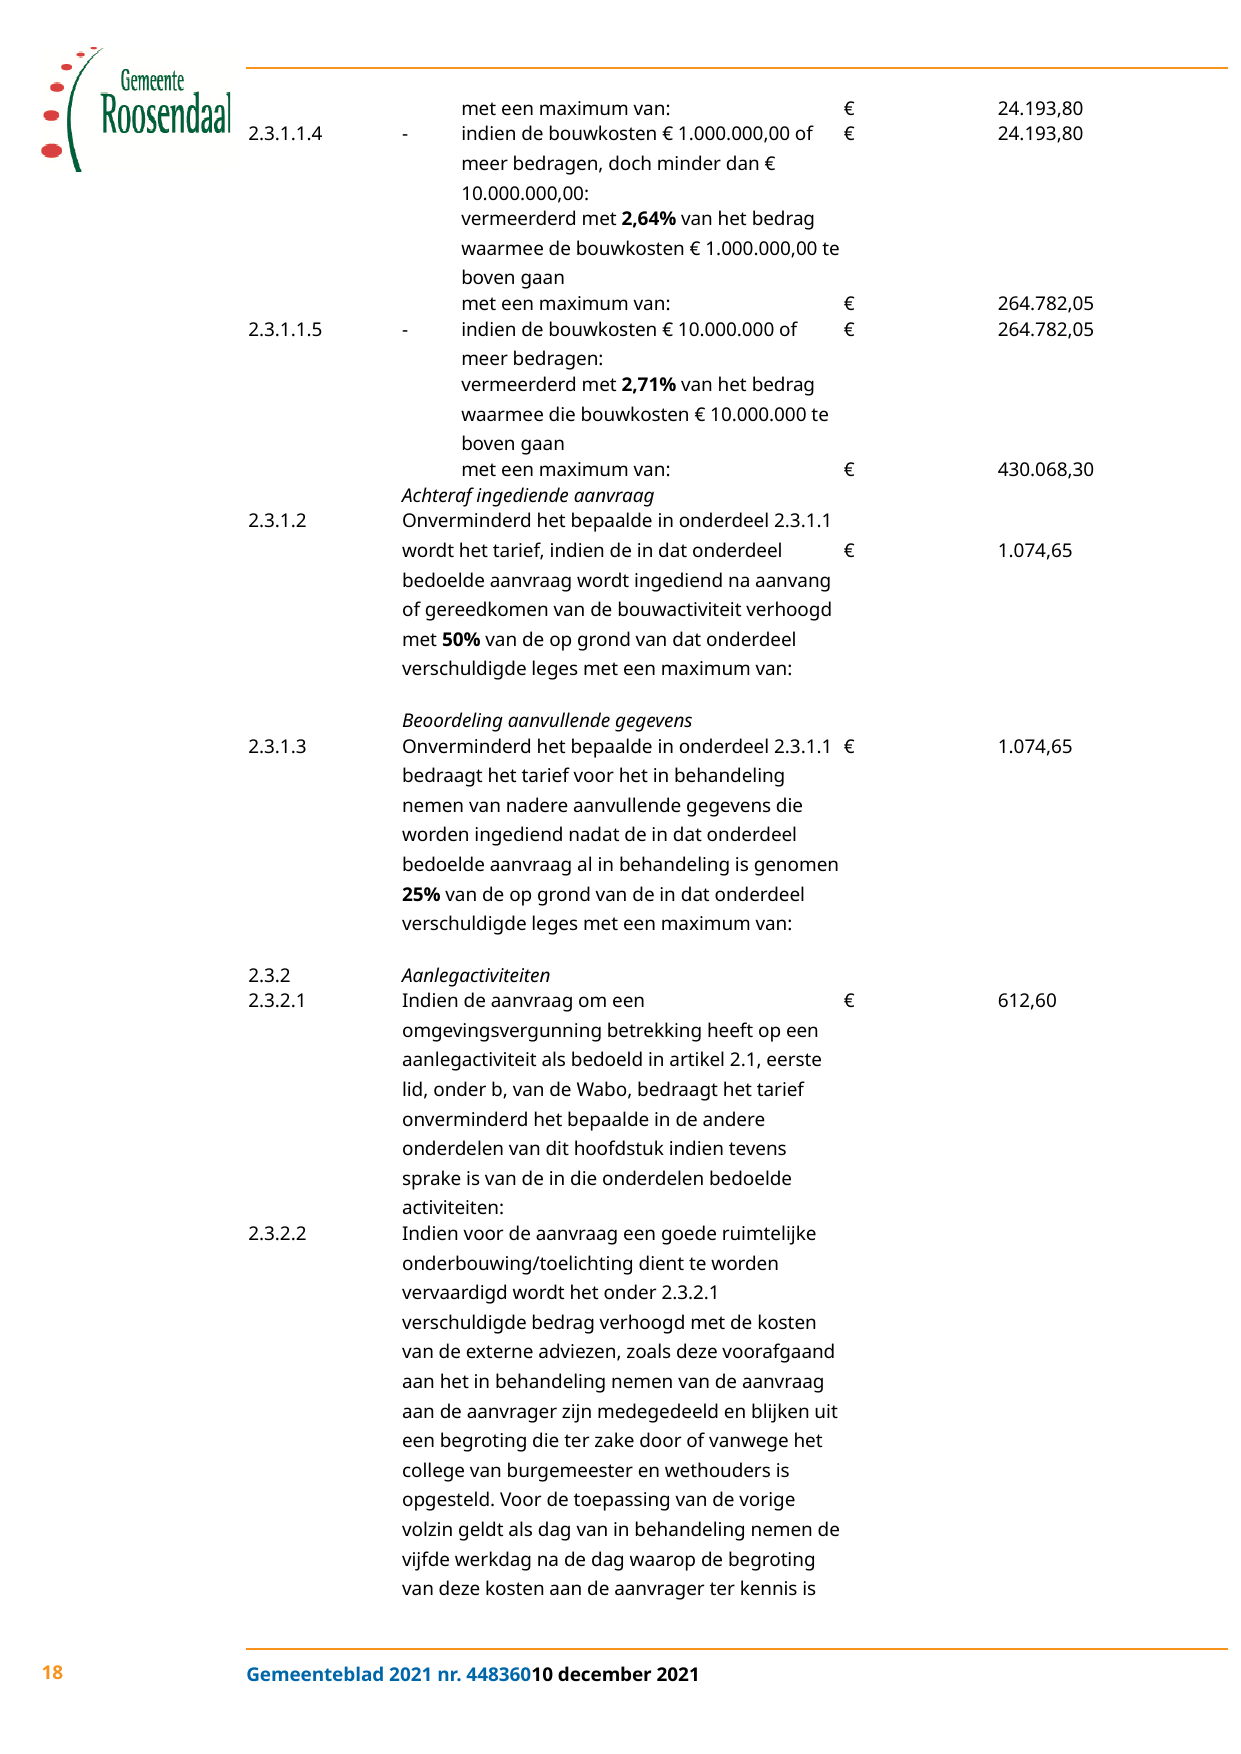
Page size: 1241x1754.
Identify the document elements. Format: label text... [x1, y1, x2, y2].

table_cell 2.3.2 [248, 962, 402, 987]
table_cell Achteraf ingediende aanvraag [402, 482, 844, 508]
table_cell [998, 1220, 1152, 1601]
table_cell 1.074,65 [998, 508, 1152, 681]
table_cell [844, 707, 998, 733]
table_cell vermeerderd met 2,71% van het bedrag waarmee die bouwkosten € 10.000.000 te boven gaan [402, 371, 844, 456]
table_cell [248, 290, 402, 316]
table_cell [248, 371, 402, 456]
table_cell 2.3.2.1 [248, 988, 402, 1220]
table_cell 430.068,30 [998, 456, 1152, 482]
table_cell [998, 962, 1152, 987]
table_cell [998, 482, 1152, 508]
table_cell € [844, 508, 998, 681]
table_cell Beoordeling aanvullende gegevens [402, 707, 844, 733]
table_cell 2.3.2.2 [248, 1220, 402, 1601]
table_cell 1.074,65 [998, 733, 1152, 936]
table_cell Aanlegactiviteiten [402, 962, 844, 987]
table_cell 264.782,05 [998, 316, 1152, 371]
table_cell 2.3.1.1.4 [248, 121, 402, 205]
table_cell Onverminderd het bepaalde in onderdeel 2.3.1.1 bedraagt het tarief voor het in behandeling nemen van nadere aanvullende gegevens die worden ingediend nadat de in dat onderdeel bedoelde aanvraag al in behandeling is genomen 25% van de op grond van de in dat onderdeel verschuldigde leges met een maximum van: [402, 733, 844, 936]
table_cell 24.193,80 [998, 95, 1152, 121]
table_cell [844, 962, 998, 987]
table_cell indien de bouwkosten € 1.000.000,00 of meer bedragen, doch minder dan € 10.000.000,00: [402, 121, 844, 205]
table_cell met een maximum van: [402, 95, 844, 121]
table_cell [248, 456, 402, 482]
table_cell [844, 371, 998, 456]
table_cell Onverminderd het bepaalde in onderdeel 2.3.1.1 wordt het tarief, indien de in dat onderdeel bedoelde aanvraag wordt ingediend na aanvang of gereedkomen van de bouwactiviteit verhoogd met 50% van de op grond van dat onderdeel verschuldigde leges met een maximum van: [402, 508, 844, 681]
table_cell met een maximum van: [402, 456, 844, 482]
table_cell [248, 707, 402, 733]
table_cell 24.193,80 [998, 121, 1152, 205]
table_cell met een maximum van: [402, 290, 844, 316]
table_cell € [844, 988, 998, 1220]
table_cell [998, 205, 1152, 290]
table_cell [248, 205, 402, 290]
table_cell [998, 707, 1152, 733]
table_cell Indien de aanvraag om een omgevingsvergunning betrekking heeft op een aanlegactiviteit als bedoeld in artikel 2.1, eerste lid, onder b, van de Wabo, bedraagt het tarief onverminderd het bepaalde in de andere onderdelen van dit hoofdstuk indien tevens sprake is van de in die onderdelen bedoelde activiteiten: [402, 988, 844, 1220]
table_cell [998, 371, 1152, 456]
table_cell [844, 1220, 998, 1601]
table_cell vermeerderd met 2,64% van het bedrag waarmee de bouwkosten € 1.000.000,00 te boven gaan [402, 205, 844, 290]
picture [41, 47, 231, 172]
table_cell [248, 482, 402, 508]
table_cell 2.3.1.2 [248, 508, 402, 681]
table_cell 2.3.1.3 [248, 733, 402, 936]
table_cell indien de bouwkosten € 10.000.000 of meer bedragen: [402, 316, 844, 371]
table_cell € [844, 316, 998, 371]
table_cell € [844, 121, 998, 205]
table_cell Indien voor de aanvraag een goede ruimtelijke onderbouwing/toelichting dient te worden vervaardigd wordt het onder 2.3.2.1 verschuldigde bedrag verhoogd met de kosten van de externe adviezen, zoals deze voorafgaand aan het in behandeling nemen van de aanvraag aan de aanvrager zijn medegedeeld en blijken uit een begroting die ter zake door of vanwege het college van burgemeester en wethouders is opgesteld. Voor de toepassing van de vorige volzin geldt als dag van in behandeling nemen de vijfde werkdag na de dag waarop de begroting van deze kosten aan de aanvrager ter kennis is [402, 1220, 844, 1601]
table_cell € [844, 456, 998, 482]
table_cell [844, 482, 998, 508]
table_cell [248, 681, 1152, 707]
table_cell € [844, 733, 998, 936]
table_cell [844, 205, 998, 290]
table_cell 264.782,05 [998, 290, 1152, 316]
table_cell [248, 95, 402, 121]
table_cell [248, 936, 1152, 962]
table_cell 2.3.1.1.5 [248, 316, 402, 371]
table_cell 612,60 [998, 988, 1152, 1220]
table_cell € [844, 95, 998, 121]
table_cell € [844, 290, 998, 316]
